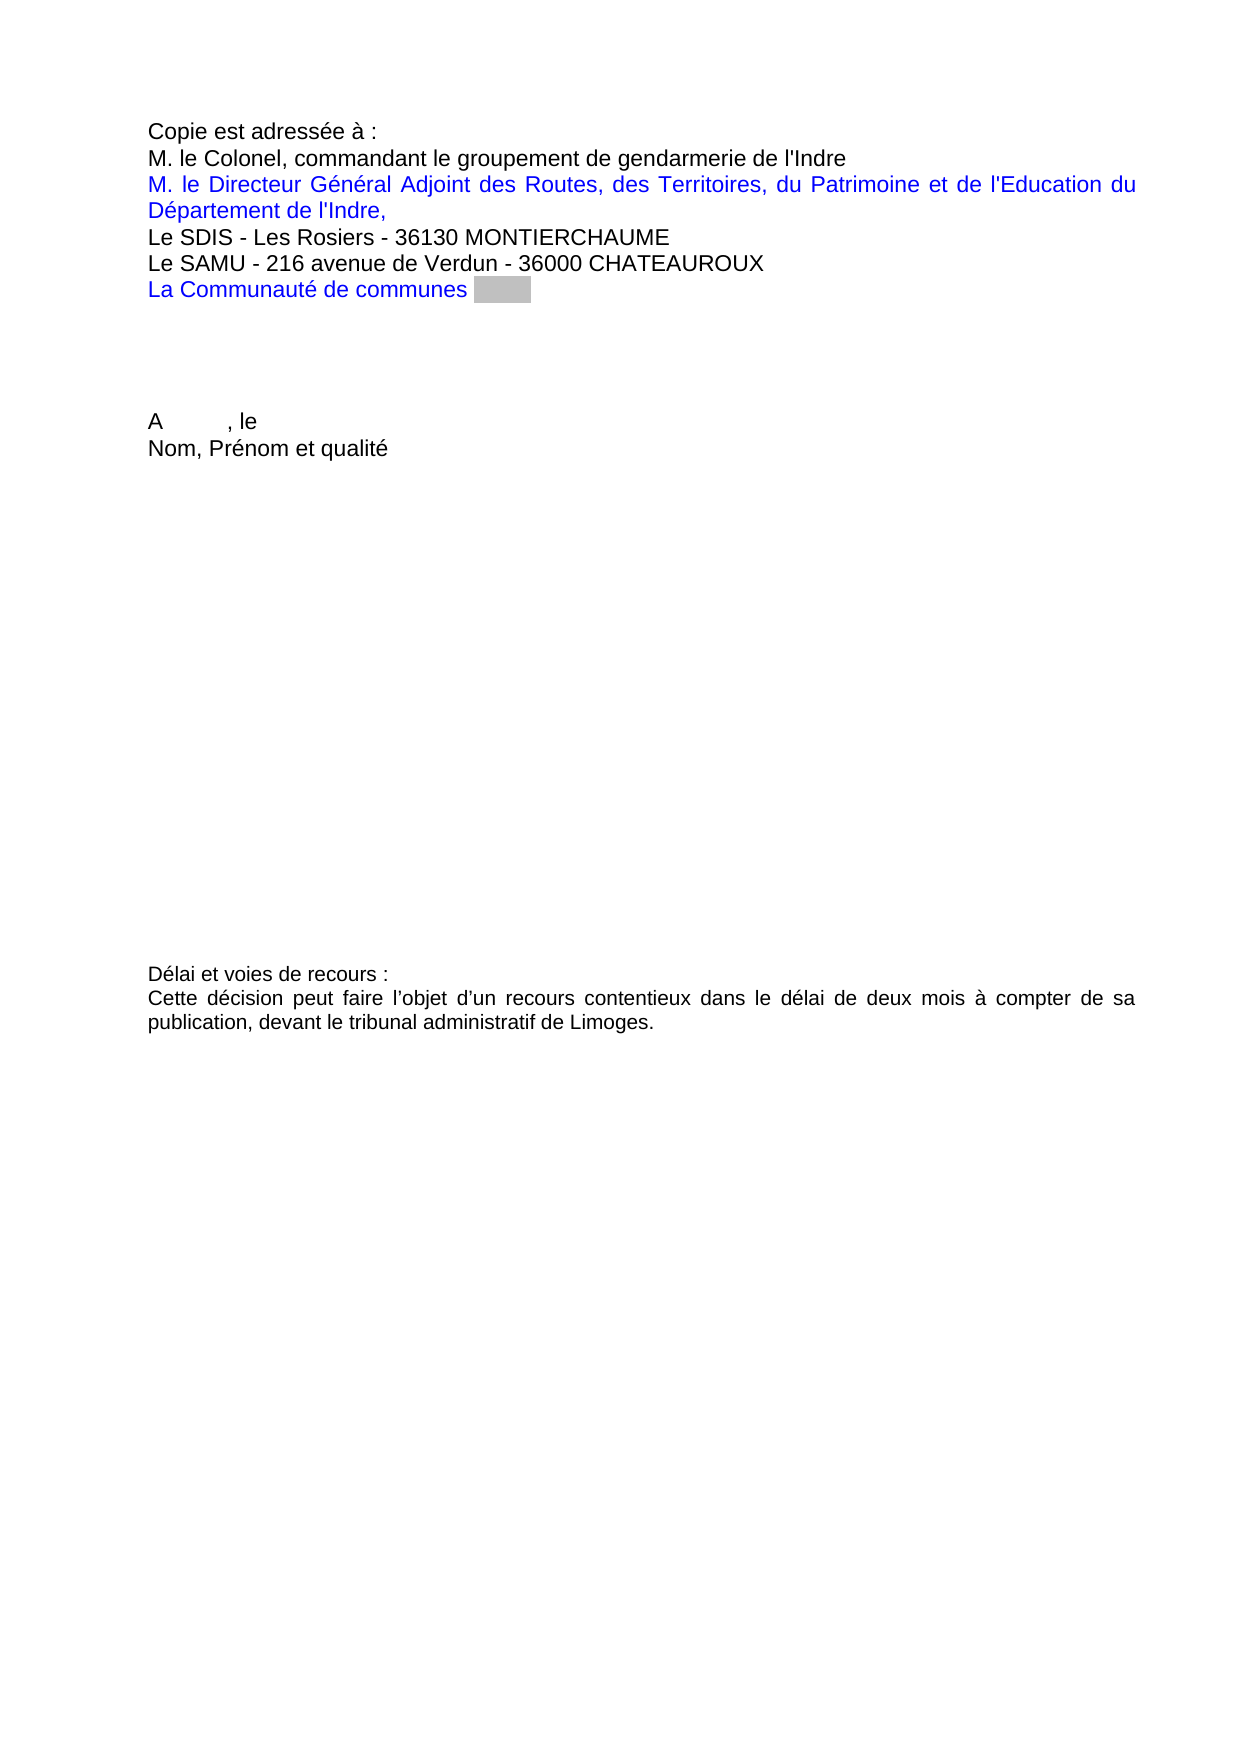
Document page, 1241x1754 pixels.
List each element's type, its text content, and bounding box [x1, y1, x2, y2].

text Délai et voies de recours : [148, 962, 1137, 986]
text Le SAMU - 216 avenue de Verdun - 36000 CHATEAUROUX [148, 250, 1137, 276]
text M. le Colonel, commandant le groupement de gendarmerie de l'Indre [148, 144, 1137, 171]
text M. le Directeur Général Adjoint des Routes, des Territoires, du Patrimoine et de l'Education du Département de l'Indre, [148, 171, 1137, 224]
text Cette décision peut faire l’objet d’un recours contentieux dans le délai de deux mois à compter de sa publication, devant le tribunal administratif de Limoges. [148, 986, 1137, 1033]
text La Communauté de communes [148, 276, 1137, 303]
text A , le [148, 408, 1137, 434]
text Copie est adressée à : [148, 118, 1137, 144]
text Le SDIS - Les Rosiers - 36130 MONTIERCHAUME [148, 224, 1137, 250]
text Nom, Prénom et qualité [148, 434, 1137, 461]
